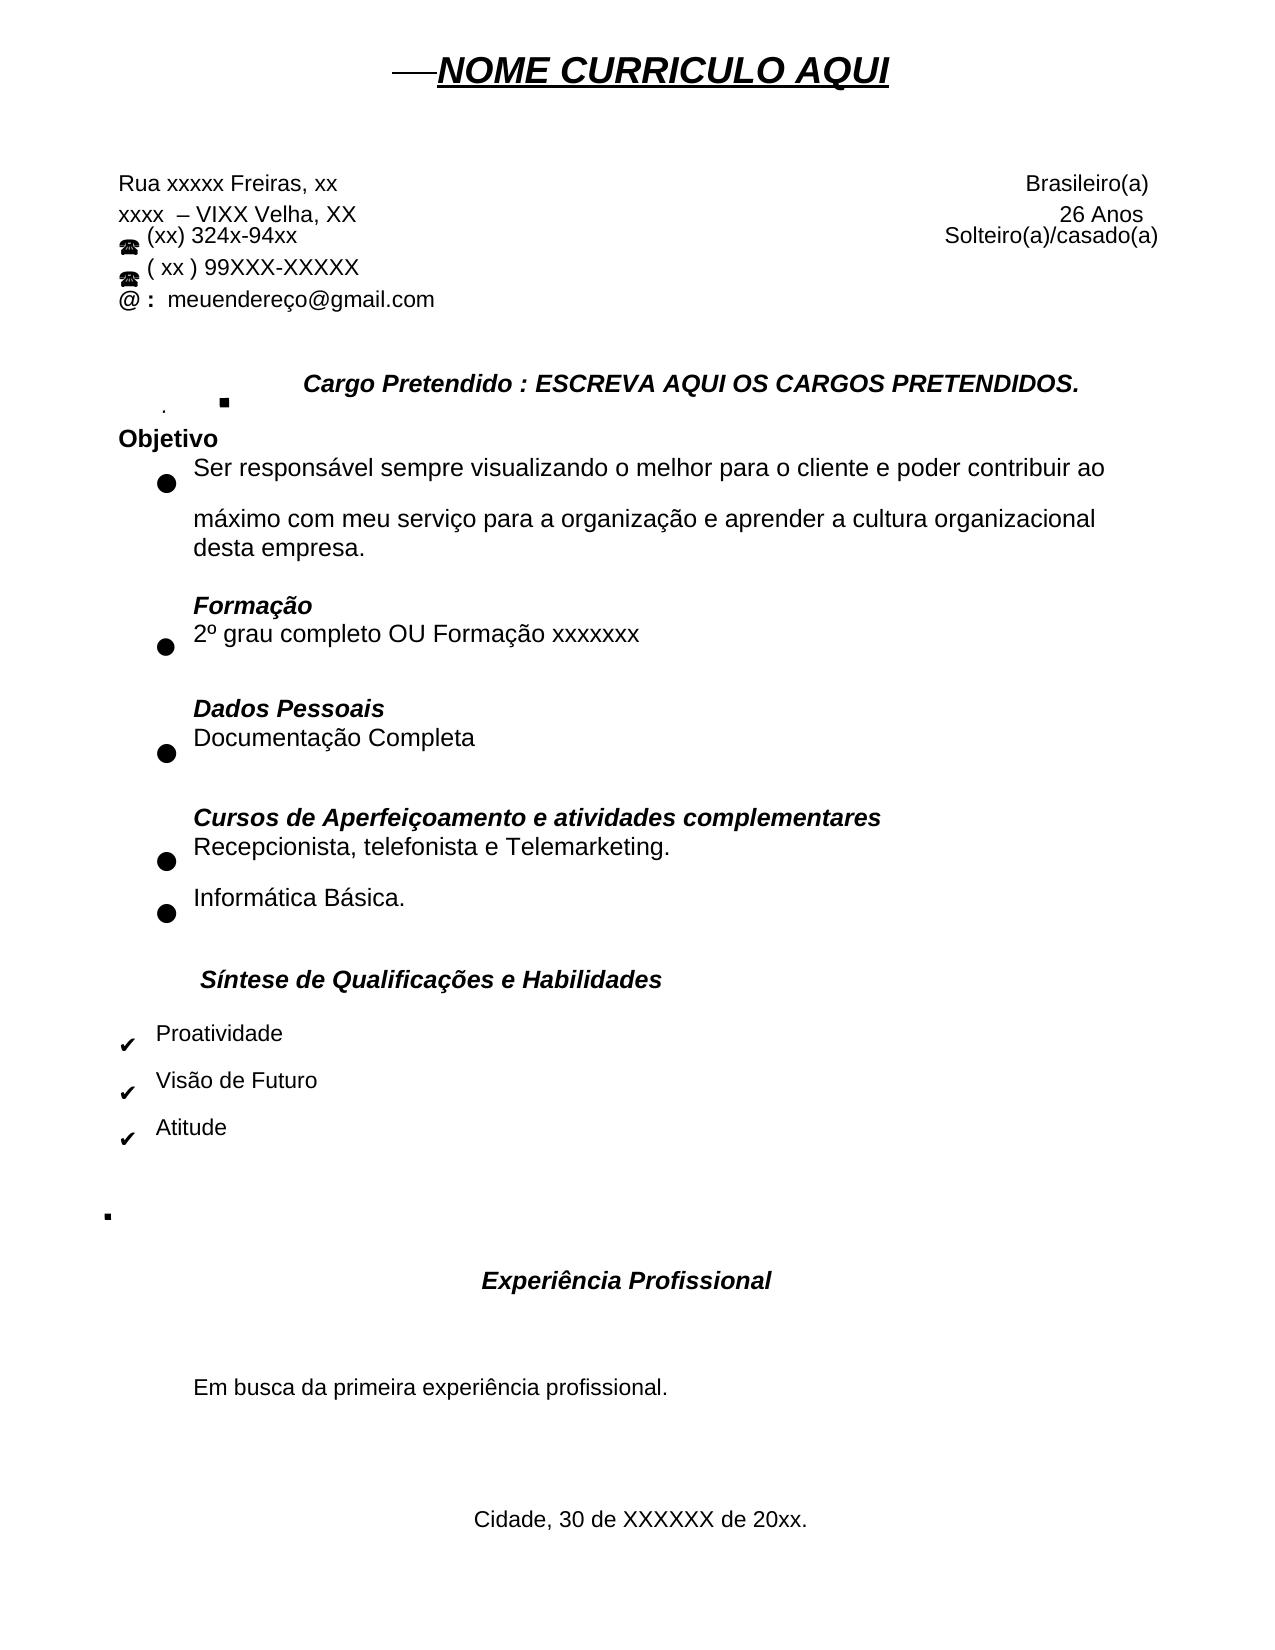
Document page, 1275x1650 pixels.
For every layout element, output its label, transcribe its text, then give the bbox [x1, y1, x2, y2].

subtitle 🕿 (xx) 324x-94xx Solteiro(a)/casado(a) [118, 222, 1163, 254]
subtitle Recepcionista, telefonista e Telemarketing. [156, 832, 1163, 883]
subtitle Dados Pessoais [118, 694, 1163, 723]
subtitle Documentação Completa [156, 723, 1163, 774]
subtitle Cargo Pretendido : ESCREVA AQUI OS CARGOS PRETENDIDOS. [118, 369, 1163, 398]
subtitle @ : meuendereço@gmail.com [118, 286, 1163, 313]
subtitle Síntese de Qualificações e Habilidades [118, 965, 1163, 994]
subtitle 🕿 ( xx ) 99XXX-XXXXX [118, 254, 1163, 286]
subtitle Experiência Profissional [118, 1266, 1163, 1295]
subtitle Visão de Futuro [118, 1067, 1163, 1114]
subtitle Em busca da primeira experiência profissional. [193, 1374, 1163, 1401]
subtitle Ser responsável sempre visualizando o melhor para o cliente e poder contribuir ao máximo com meu serviço para a organização e aprender a cultura organizacional desta empresa. [156, 453, 1163, 562]
subtitle Informática Básica. [156, 883, 1163, 934]
subtitle NOME CURRICULO AQUI [118, 47, 1163, 91]
subtitle Rua xxxxx Freiras, xx Brasileiro(a) [118, 170, 1163, 197]
subtitle Atitude [118, 1114, 1163, 1161]
subtitle xxxx – VIXX Velha, XX 26 Anos [118, 201, 1163, 222]
subtitle Objetivo [118, 424, 1163, 453]
subtitle Formação [118, 591, 1163, 619]
subtitle Cidade, 30 de XXXXXX de 20xx. [118, 1506, 1163, 1532]
subtitle 2º grau completo OU Formação xxxxxxx [156, 619, 1163, 666]
subtitle Proatividade [118, 1020, 1163, 1067]
subtitle Cursos de Aperfeiçoamento e atividades complementares [118, 803, 1163, 832]
